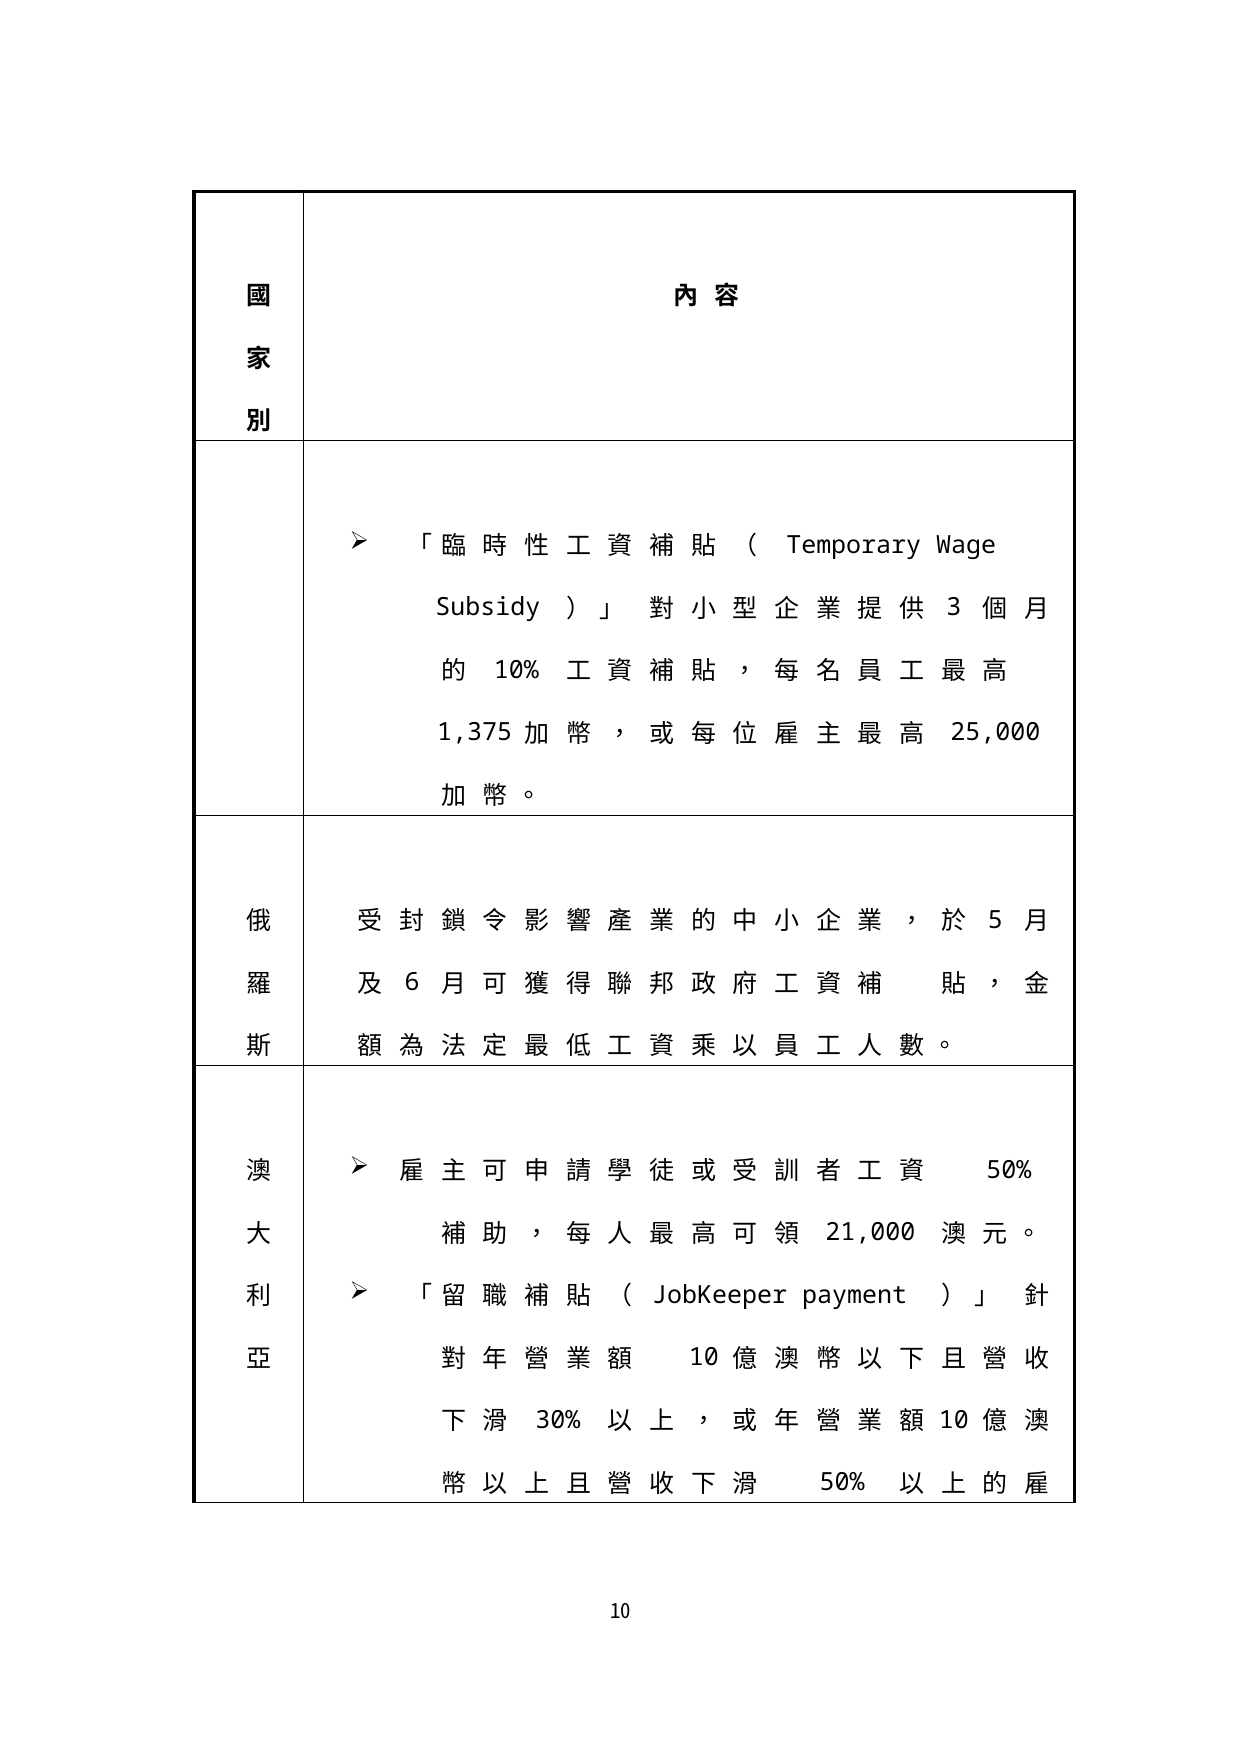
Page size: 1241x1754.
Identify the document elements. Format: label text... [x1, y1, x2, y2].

table_cell 澳大利亞 [196, 1066, 303, 1502]
table_cell 「加拿大緊急工資補貼（Canada Emergency Wage Subsidy, CEWS ）」對收入較去年明顯降低的雇主，提供為期12週之75%工資補貼，每週最高847加幣。 「臨時性工資補貼（Temporary Wage Subsidy ）」對小型企業提供3個月的10%工資補貼，每名員工最高1,375加幣，或每位雇主最高25,000加幣。 [304, 441, 1073, 814]
table_cell 雇主可申請學徒或受訓者工資 50% 補助，每人最高可領21,000澳元。 「留職補貼（JobKeeper payment ）」針對年營業額 10億澳幣以下且營收下滑30%以上，或年營業額10億澳幣以上且營收下滑 50% 以上的雇 [304, 1066, 1073, 1502]
table_header 國家別 [196, 193, 303, 439]
table_cell 受封鎖令影響產業的中小企業，於5月及6月可獲得聯邦政府工資補 貼，金額為法定最低工資乘以員工人數。 [304, 816, 1073, 1064]
table_cell [196, 441, 303, 814]
table_cell 俄羅斯 [196, 816, 303, 1064]
table_header 內容 [304, 193, 1073, 439]
